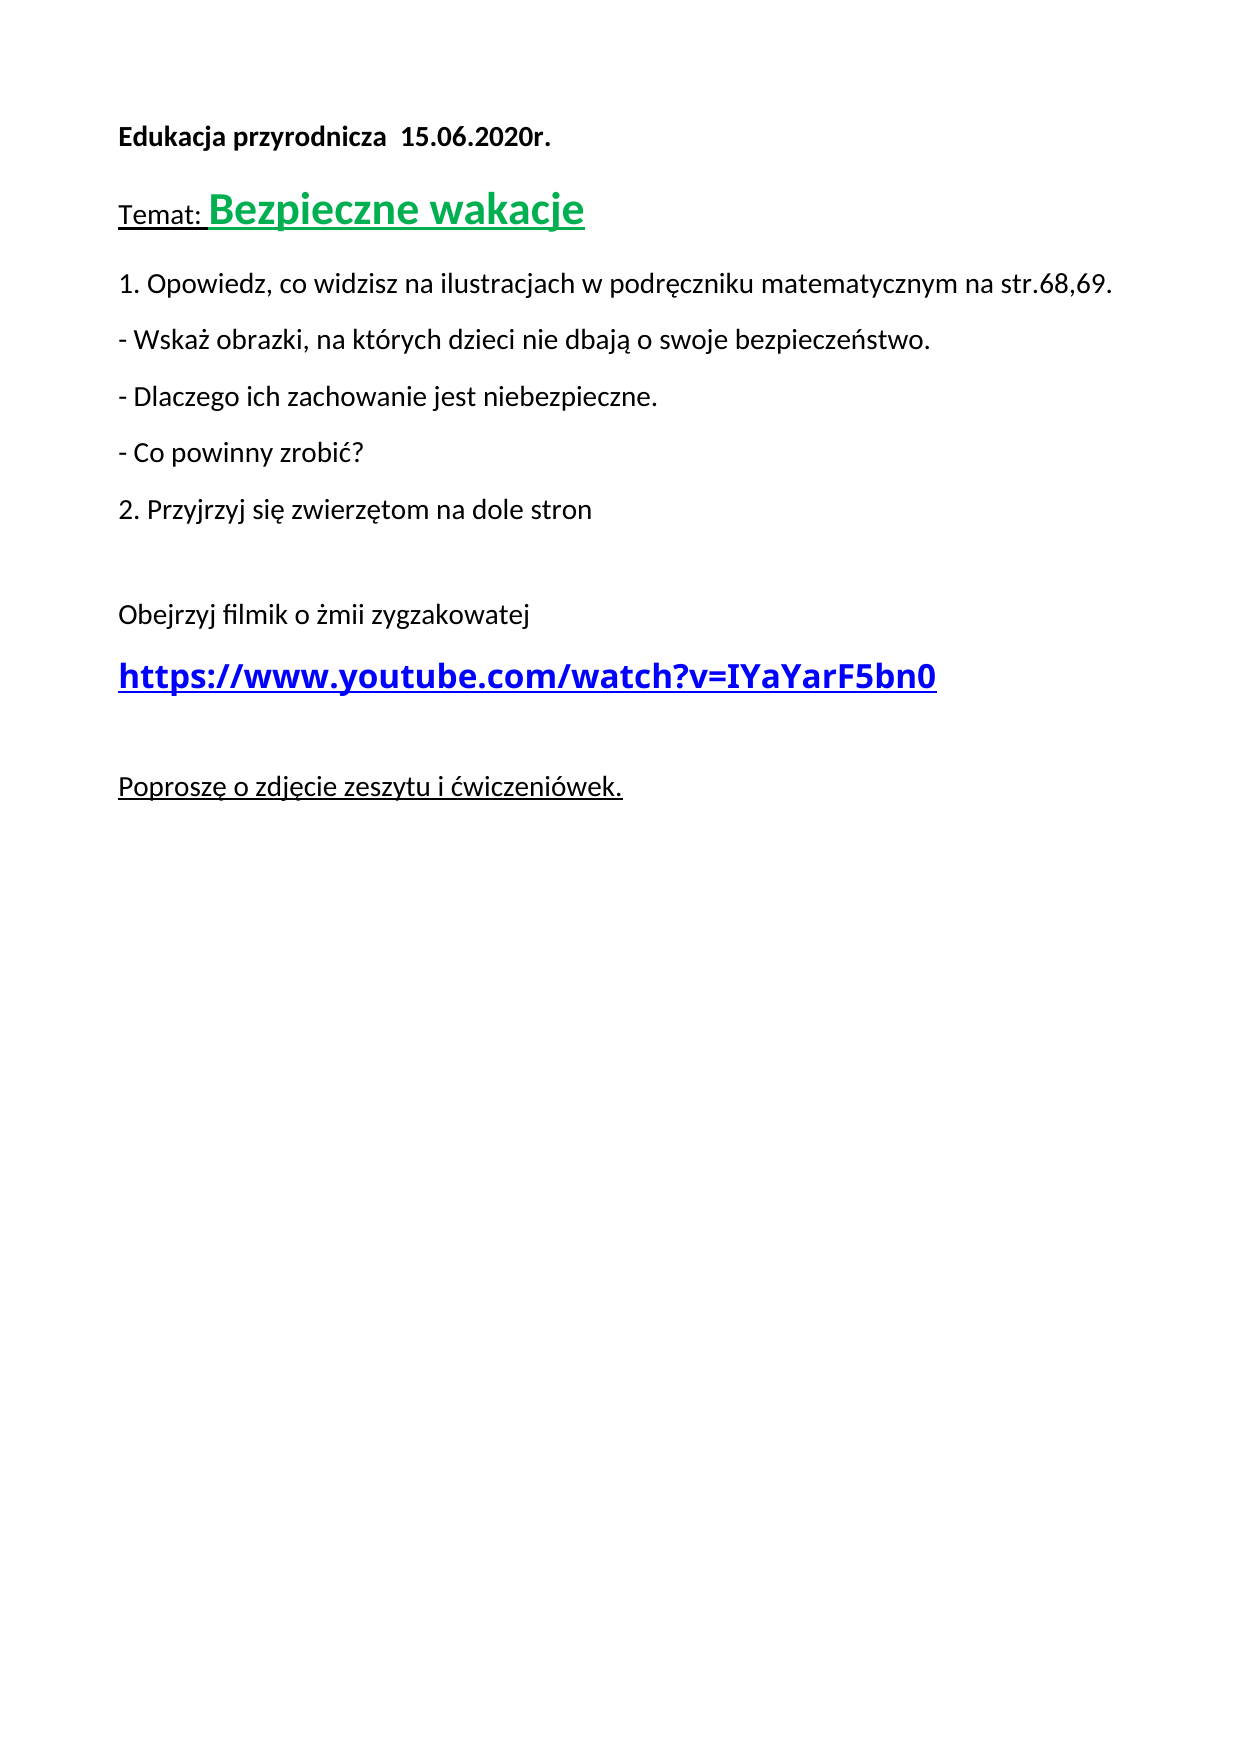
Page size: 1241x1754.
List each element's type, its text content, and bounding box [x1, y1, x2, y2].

text - Co powinny zrobić? [118, 434, 1122, 470]
text Edukacja przyrodnicza 15.06.2020r. [118, 118, 1122, 154]
text 1. Opowiedz, co widzisz na ilustracjach w podręczniku matematycznym na str.68,69. [118, 265, 1122, 301]
text Poproszę o zdjęcie zeszytu i ćwiczeniówek. [118, 768, 1122, 803]
text - Wskaż obrazki, na których dzieci nie dbają o swoje bezpieczeństwo. [118, 321, 1122, 357]
text - Dlaczego ich zachowanie jest niebezpieczne. [118, 378, 1122, 413]
text 2. Przyjrzyj się zwierzętom na dole stron [118, 491, 1122, 526]
text Temat: Bezpieczne wakacje [118, 180, 1122, 236]
text https://www.youtube.com/watch?v=IYaYarF5bn0 [118, 653, 1122, 698]
text Obejrzyj filmik o żmii zygzakowatej [118, 596, 1122, 632]
